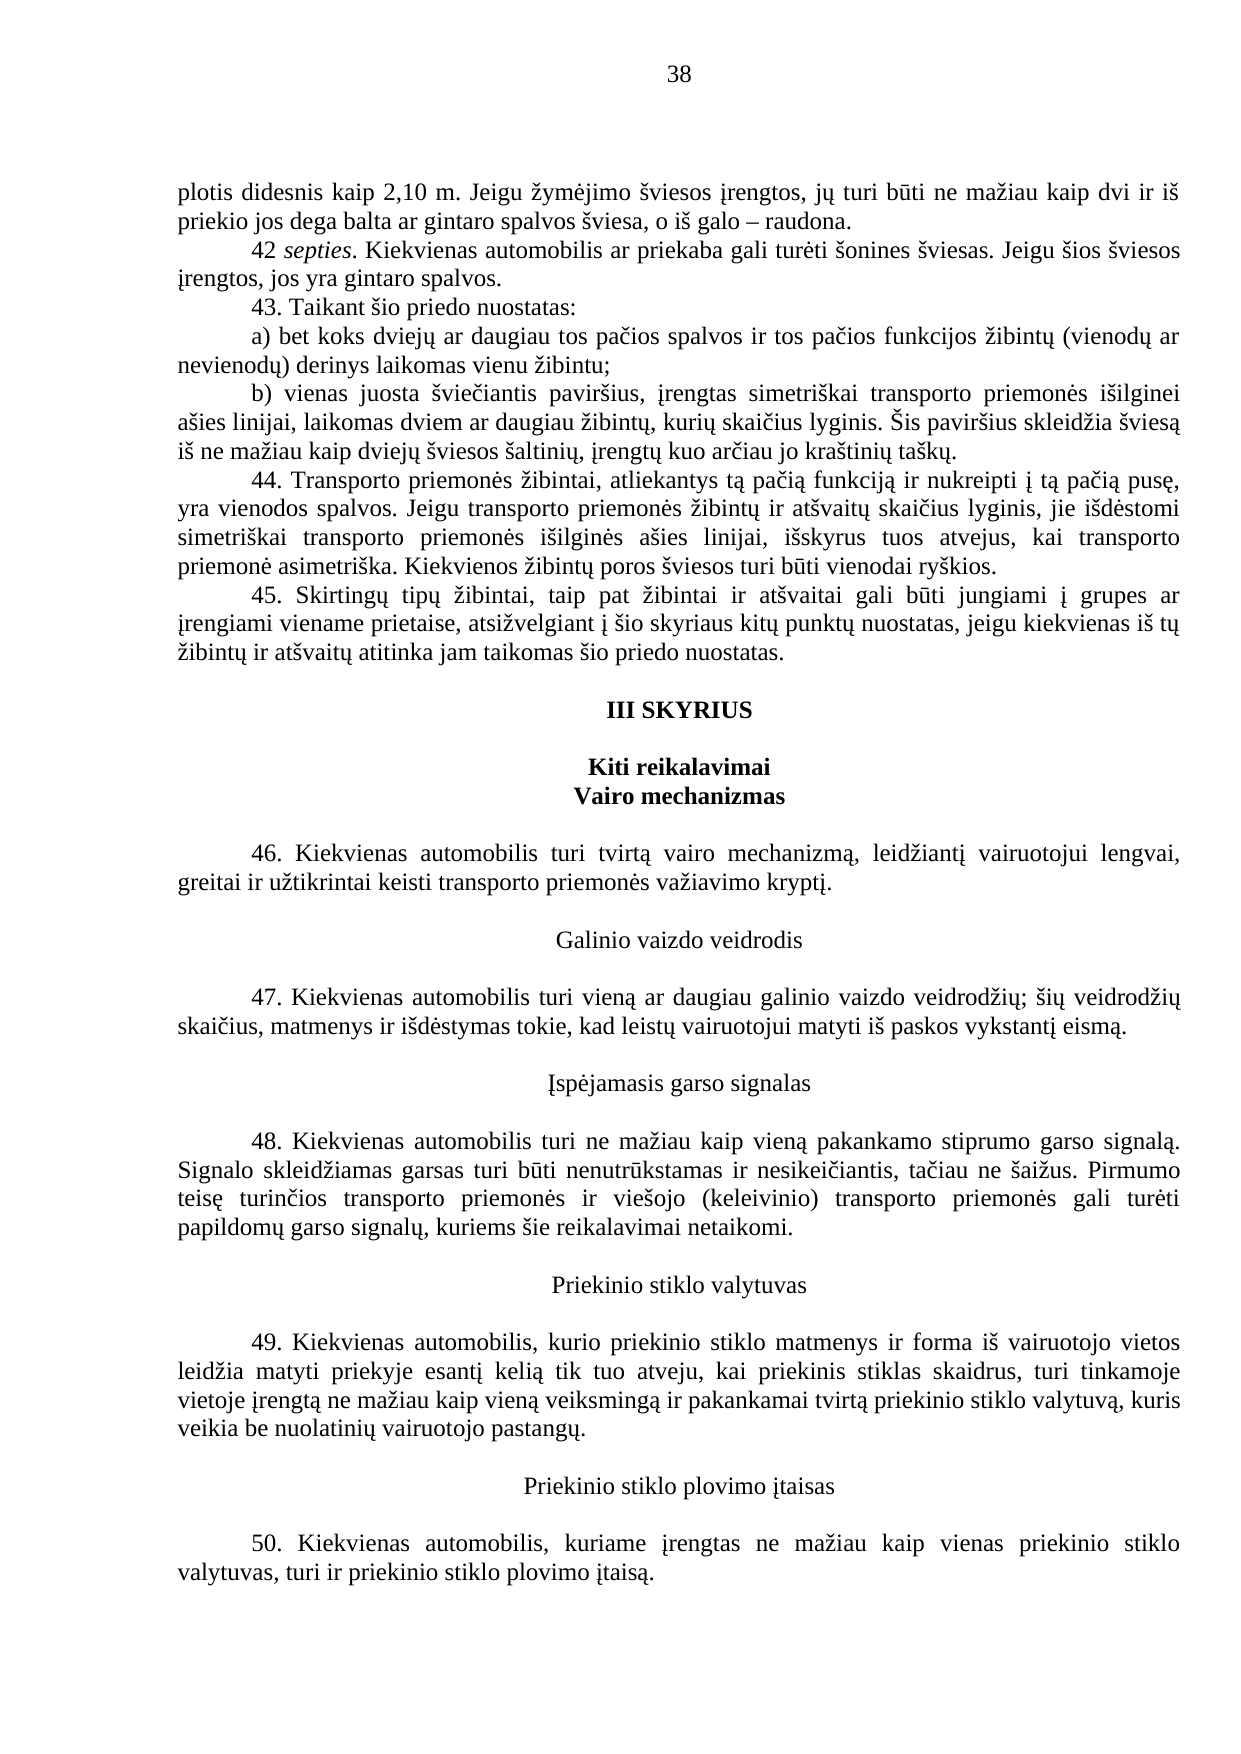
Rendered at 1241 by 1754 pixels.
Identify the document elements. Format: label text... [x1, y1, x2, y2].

text b) vienas juosta šviečiantis paviršius, įrengtas simetriškai transporto priemonės išilginei ašies linijai, laikomas dviem ar daugiau žibintų, kurių skaičius lyginis. Šis paviršius skleidžia šviesą iš ne mažiau kaip dviejų šviesos šaltinių, įrengtų kuo arčiau jo kraštinių taškų. [177, 378, 1181, 465]
text Įspėjamasis garso signalas [177, 1068, 1181, 1097]
text 47. Kiekvienas automobilis turi vieną ar daugiau galinio vaizdo veidrodžių; šių veidrodžių skaičius, matmenys ir išdėstymas tokie, kad leistų vairuotojui matyti iš paskos vykstantį eismą. [177, 982, 1181, 1040]
text 43. Taikant šio priedo nuostatas: [177, 292, 1181, 321]
text Vairo mechanizmas [177, 781, 1181, 810]
text 45. Skirtingų tipų žibintai, taip pat žibintai ir atšvaitai gali būti jungiami į grupes ar įrengiami viename prietaise, atsižvelgiant į šio skyriaus kitų punktų nuostatas, jeigu kiekvienas iš tų žibintų ir atšvaitų atitinka jam taikomas šio priedo nuostatas. [177, 580, 1181, 666]
text plotis didesnis kaip 2,10 m. Jeigu žymėjimo šviesos įrengtos, jų turi būti ne mažiau kaip dvi ir iš priekio jos dega balta ar gintaro spalvos šviesa, o iš galo – raudona. [177, 177, 1181, 235]
text 50. Kiekvienas automobilis, kuriame įrengtas ne mažiau kaip vienas priekinio stiklo valytuvas, turi ir priekinio stiklo plovimo įtaisą. [177, 1528, 1181, 1586]
text 46. Kiekvienas automobilis turi tvirtą vairo mechanizmą, leidžiantį vairuotojui lengvai, greitai ir užtikrintai keisti transporto priemonės važiavimo kryptį. [177, 838, 1181, 896]
text 42 septies. Kiekvienas automobilis ar priekaba gali turėti šonines šviesas. Jeigu šios šviesos įrengtos, jos yra gintaro spalvos. [177, 235, 1181, 292]
text 44. Transporto priemonės žibintai, atliekantys tą pačią funkciją ir nukreipti į tą pačią pusę, yra vienodos spalvos. Jeigu transporto priemonės žibintų ir atšvaitų skaičius lyginis, jie išdėstomi simetriškai transporto priemonės išilginės ašies linijai, išskyrus tuos atvejus, kai transporto priemonė asimetriška. Kiekvienos žibintų poros šviesos turi būti vienodai ryškios. [177, 465, 1181, 580]
text 48. Kiekvienas automobilis turi ne mažiau kaip vieną pakankamo stiprumo garso signalą. Signalo skleidžiamas garsas turi būti nenutrūkstamas ir nesikeičiantis, tačiau ne šaižus. Pirmumo teisę turinčios transporto priemonės ir viešojo (keleivinio) transporto priemonės gali turėti papildomų garso signalų, kuriems šie reikalavimai netaikomi. [177, 1126, 1181, 1241]
text Priekinio stiklo valytuvas [177, 1270, 1181, 1298]
text 49. Kiekvienas automobilis, kurio priekinio stiklo matmenys ir forma iš vairuotojo vietos leidžia matyti priekyje esantį kelią tik tuo atveju, kai priekinis stiklas skaidrus, turi tinkamoje vietoje įrengtą ne mažiau kaip vieną veiksmingą ir pakankamai tvirtą priekinio stiklo valytuvą, kuris veikia be nuolatinių vairuotojo pastangų. [177, 1327, 1181, 1442]
text a) bet koks dviejų ar daugiau tos pačios spalvos ir tos pačios funkcijos žibintų (vienodų ar nevienodų) derinys laikomas vienu žibintu; [177, 321, 1181, 378]
text Kiti reikalavimai [177, 752, 1181, 781]
text III SKYRIUS [177, 695, 1181, 723]
text Galinio vaizdo veidrodis [177, 925, 1181, 953]
text Priekinio stiklo plovimo įtaisas [177, 1471, 1181, 1500]
